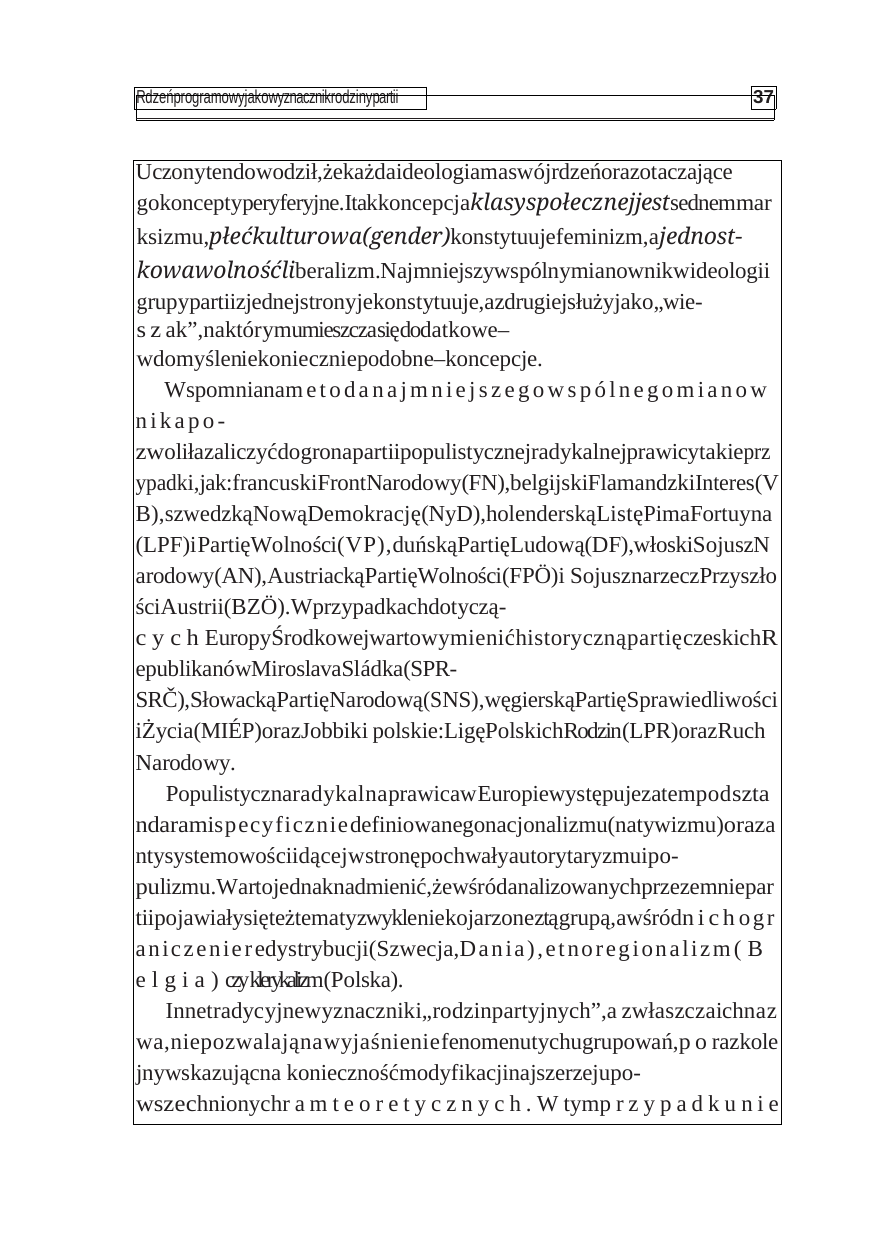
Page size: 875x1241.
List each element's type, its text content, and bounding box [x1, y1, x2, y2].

text 37 [753, 87, 776, 107]
text Rdzeńprogramowyjakowyznacznikrodzinypartii [245, 96, 373, 107]
text Wspomnianametodanajmniejszegowspólnegomianownikapo-zwoliłazaliczyćdogronapartiipopulistycznejradykalnejprawicytakieprzypadki,jak:francuskiFrontNarodowy(FN),belgijskiFlamandzkiInteres(VB),szwedzkąNowąDemokrację(NyD),holenderskąListęPimaFortuyna(LPF)iPartięWolności(VP),duńskąPartięLudową(DF),włoskiSojuszNarodowy(AN),AustriackąPartięWolności(FPÖ)iSojusznarzeczPrzyszłościAustrii(BZÖ).Wprzypadkachdotyczą-cychEuropyŚrodkowejwartowymienićhistorycznąpartięczeskichRepublikanówMiroslavaSládka(SPR-SRČ),SłowackąPartięNarodową(SNS),węgierskąPartięSprawiedliwościiŻycia(MIÉP)orazJobbikipolskie:LigęPolskichRodzin(LPR)orazRuchNarodowy. [135, 376, 779, 775]
text PopulistycznaradykalnaprawicawEuropiewystępujezatempodsztandaramispecyficzniedefiniowanegonacjonalizmu(natywizmu)orazantysystemowościidącejwstronępochwałyautorytaryzmuipo-pulizmu.Wartojednaknadmienić,żewśródanalizowanychprzezemniepartiipojawiałysięteżtematyzwykleniekojarzoneztągrupą,awśródnichograniczenieredystrybucji(Szwecja,Dania),etnoregionalizm(Belgia)czyklerykalizm(Polska). [135, 780, 779, 992]
text Uczonytendowodził,żekażdaideologiamaswójrdzeńorazotaczające [135, 161, 781, 184]
text gokonceptyperyferyjne.Itakkoncepcjaklasyspołecznejjestsednemmarksizmu,płećkulturowa(gender)konstytuujefeminizm,ajednost-kowawolnośćliberalizm.Najmniejszywspólnymianownikwideologiigrupypartiizjednejstronyjekonstytuuje,azdrugiejsłużyjako„wie-szak”,naktórymumieszczasiędodatkowe–wdomyśleniekonieczniepodobne–koncepcje. [136, 186, 779, 371]
text Rdzeńprogramowyjakowyznacznikrodzinypartii [136, 88, 426, 95]
text Innetradycyjnewyznaczniki„rodzinpartyjnych”,azwłaszczaichnazwa,niepozwalająnawyjaśnieniefenomenutychugrupowań,porazkolejnywskazującna koniecznośćmodyfikacjinajszerzejupo-wszechnionychramteoretycznych.Wtymprzypadkuniemożnabowiemmówićosamoidentyfikacjitychpartiijakoradykalnychczypopulistycznych,ponieważwichnazwachodnaleźćmożnawszystko [136, 997, 779, 1124]
